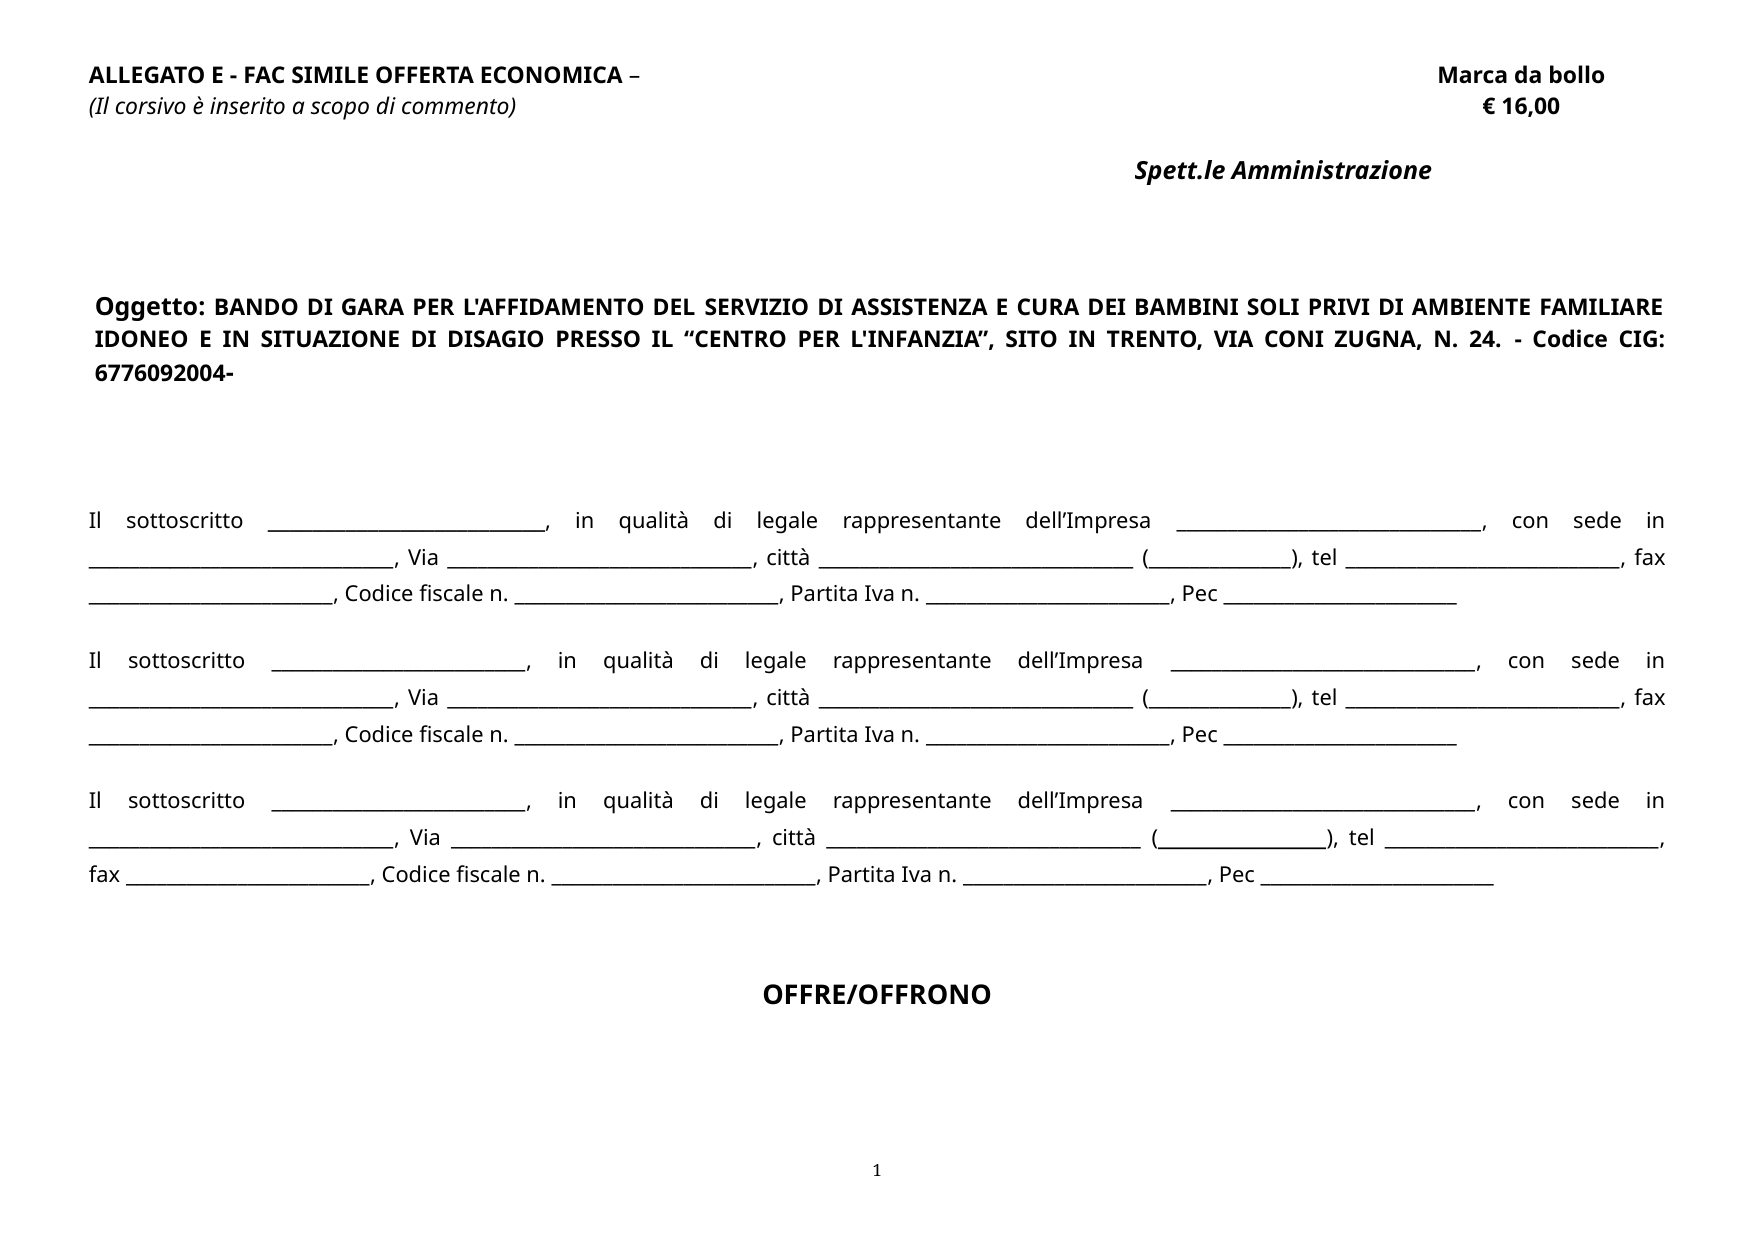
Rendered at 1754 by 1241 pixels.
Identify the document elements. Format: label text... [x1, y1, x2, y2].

text OFFRE/OFFRONO [89, 976, 1665, 1013]
text Il sottoscritto _________________________, in qualità di legale rappresentante dell’Impresa ______________________________, con sede in ______________________________, Via ______________________________, città _______________________________ (______________), tel ___________________________, fax ________________________, Codice fiscale n. __________________________, Partita Iva n. ________________________, Pec _______________________ [89, 780, 1665, 891]
subtitle Spett.le Amministrazione [89, 153, 1665, 187]
text Oggetto: BANDO DI GARA PER L'AFFIDAMENTO DEL SERVIZIO DI ASSISTENZA E CURA DEI BAMBINI SOLI PRIVI DI AMBIENTE FAMILIARE IDONEO E IN SITUAZIONE DI DISAGIO PRESSO IL “CENTRO PER L'INFANZIA”, SITO IN TRENTO, VIA CONI ZUGNA, N. 24. - Codice CIG: 6776092004- [94, 289, 1665, 388]
text Il sottoscritto _________________________, in qualità di legale rappresentante dell’Impresa ______________________________, con sede in ______________________________, Via ______________________________, città _______________________________ (______________), tel ___________________________, fax ________________________, Codice fiscale n. __________________________, Partita Iva n. ________________________, Pec _______________________ [89, 499, 1665, 610]
text Il sottoscritto _________________________, in qualità di legale rappresentante dell’Impresa ______________________________, con sede in ______________________________, Via ______________________________, città _______________________________ (______________), tel ___________________________, fax ________________________, Codice fiscale n. __________________________, Partita Iva n. ________________________, Pec _______________________ [89, 639, 1665, 750]
